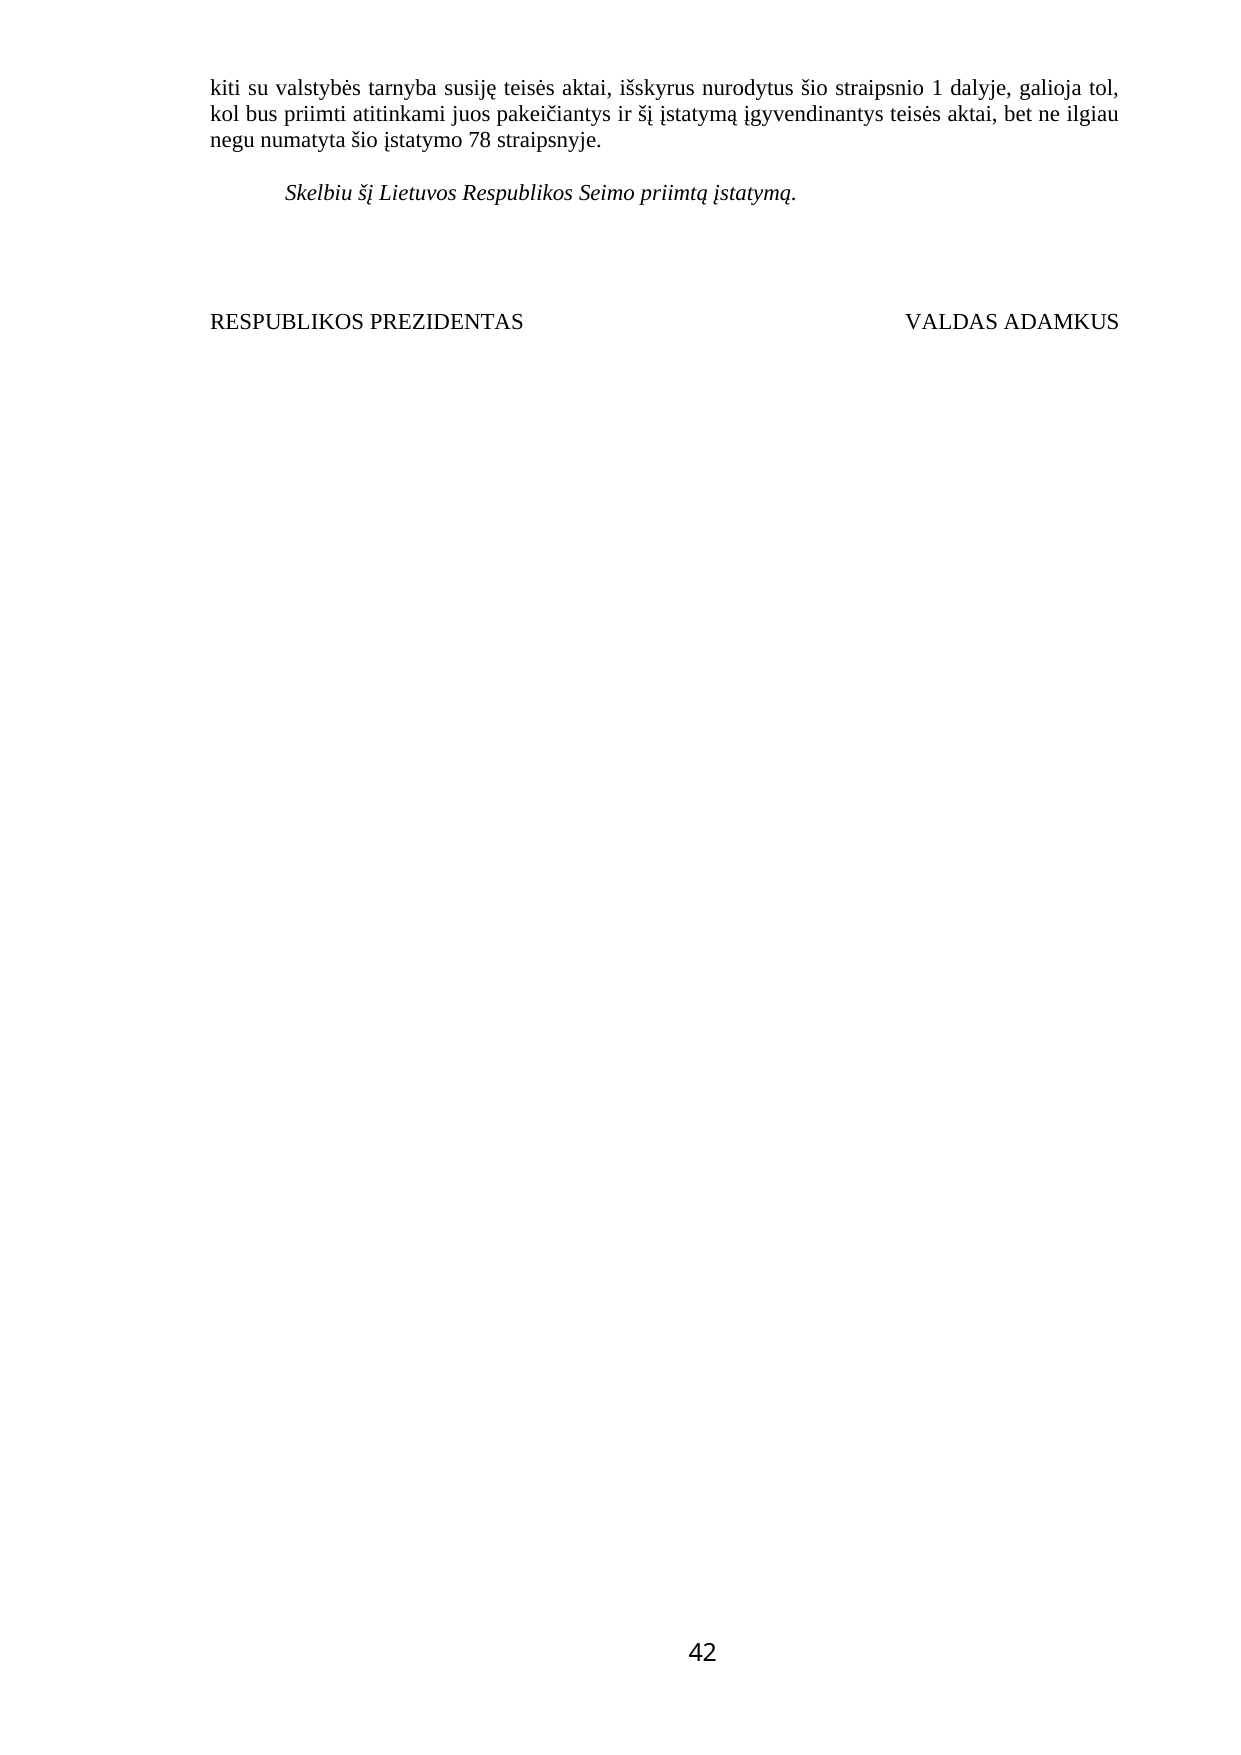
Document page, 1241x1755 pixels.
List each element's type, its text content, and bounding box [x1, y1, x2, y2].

text Skelbiu šį Lietuvos Respublikos Seimo priimtą įstatymą. [210, 179, 1120, 205]
text RESPUBLIKOS PREZIDENTAS VALDAS ADAMKUS [210, 308, 1120, 334]
text kiti su valstybės tarnyba susiję teisės aktai, išskyrus nurodytus šio straipsnio 1 dalyje, galioja tol, kol bus priimti atitinkami juos pakeičiantys ir šį įstatymą įgyvendinantys teisės aktai, bet ne ilgiau negu numatyta šio įstatymo 78 straipsnyje. [210, 73, 1120, 153]
